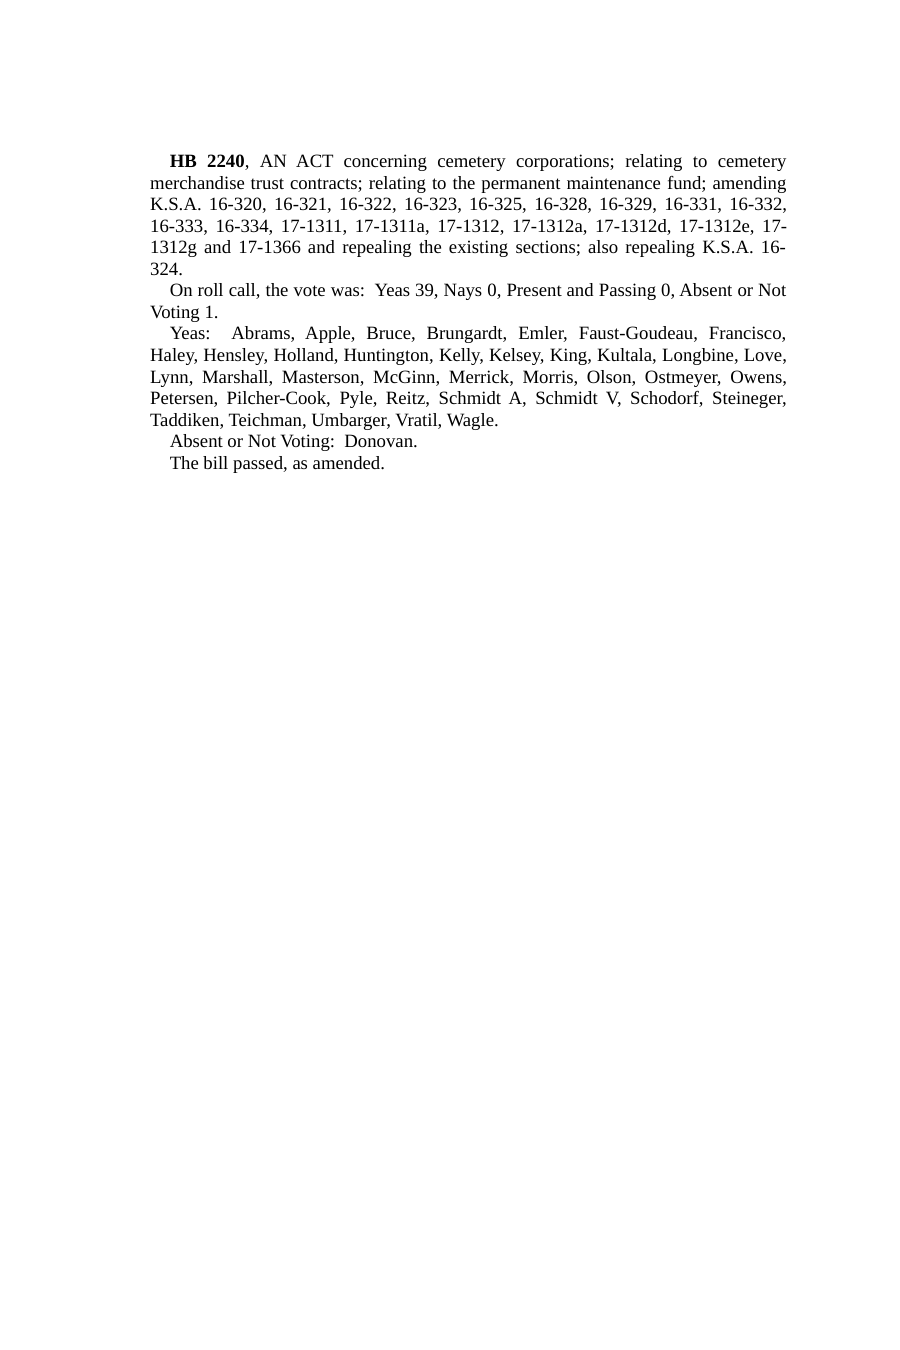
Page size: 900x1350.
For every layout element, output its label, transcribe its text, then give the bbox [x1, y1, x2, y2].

text HB 2240, AN ACT concerning cemetery corporations; relating to cemetery merchandise trust contracts; relating to the permanent maintenance fund; amending K.S.A. 16-320, 16-321, 16-322, 16-323, 16-325, 16-328, 16-329, 16-331, 16-332, 16-333, 16-334, 17-1311, 17-1311a, 17-1312, 17-1312a, 17-1312d, 17-1312e, 17-1312g and 17-1366 and repealing the existing sections; also repealing K.S.A. 16-324. [150, 150, 787, 279]
text On roll call, the vote was: Yeas 39, Nays 0, Present and Passing 0, Absent or Not Voting 1. [150, 279, 787, 322]
text The bill passed, as amended. [150, 452, 787, 473]
text Yeas: Abrams, Apple, Bruce, Brungardt, Emler, Faust-Goudeau, Francisco, Haley, Hensley, Holland, Huntington, Kelly, Kelsey, King, Kultala, Longbine, Love, Lynn, Marshall, Masterson, McGinn, Merrick, Morris, Olson, Ostmeyer, Owens, Petersen, Pilcher-Cook, Pyle, Reitz, Schmidt A, Schmidt V, Schodorf, Steineger, Taddiken, Teichman, Umbarger, Vratil, Wagle. [150, 322, 787, 430]
text Absent or Not Voting: Donovan. [150, 430, 787, 452]
